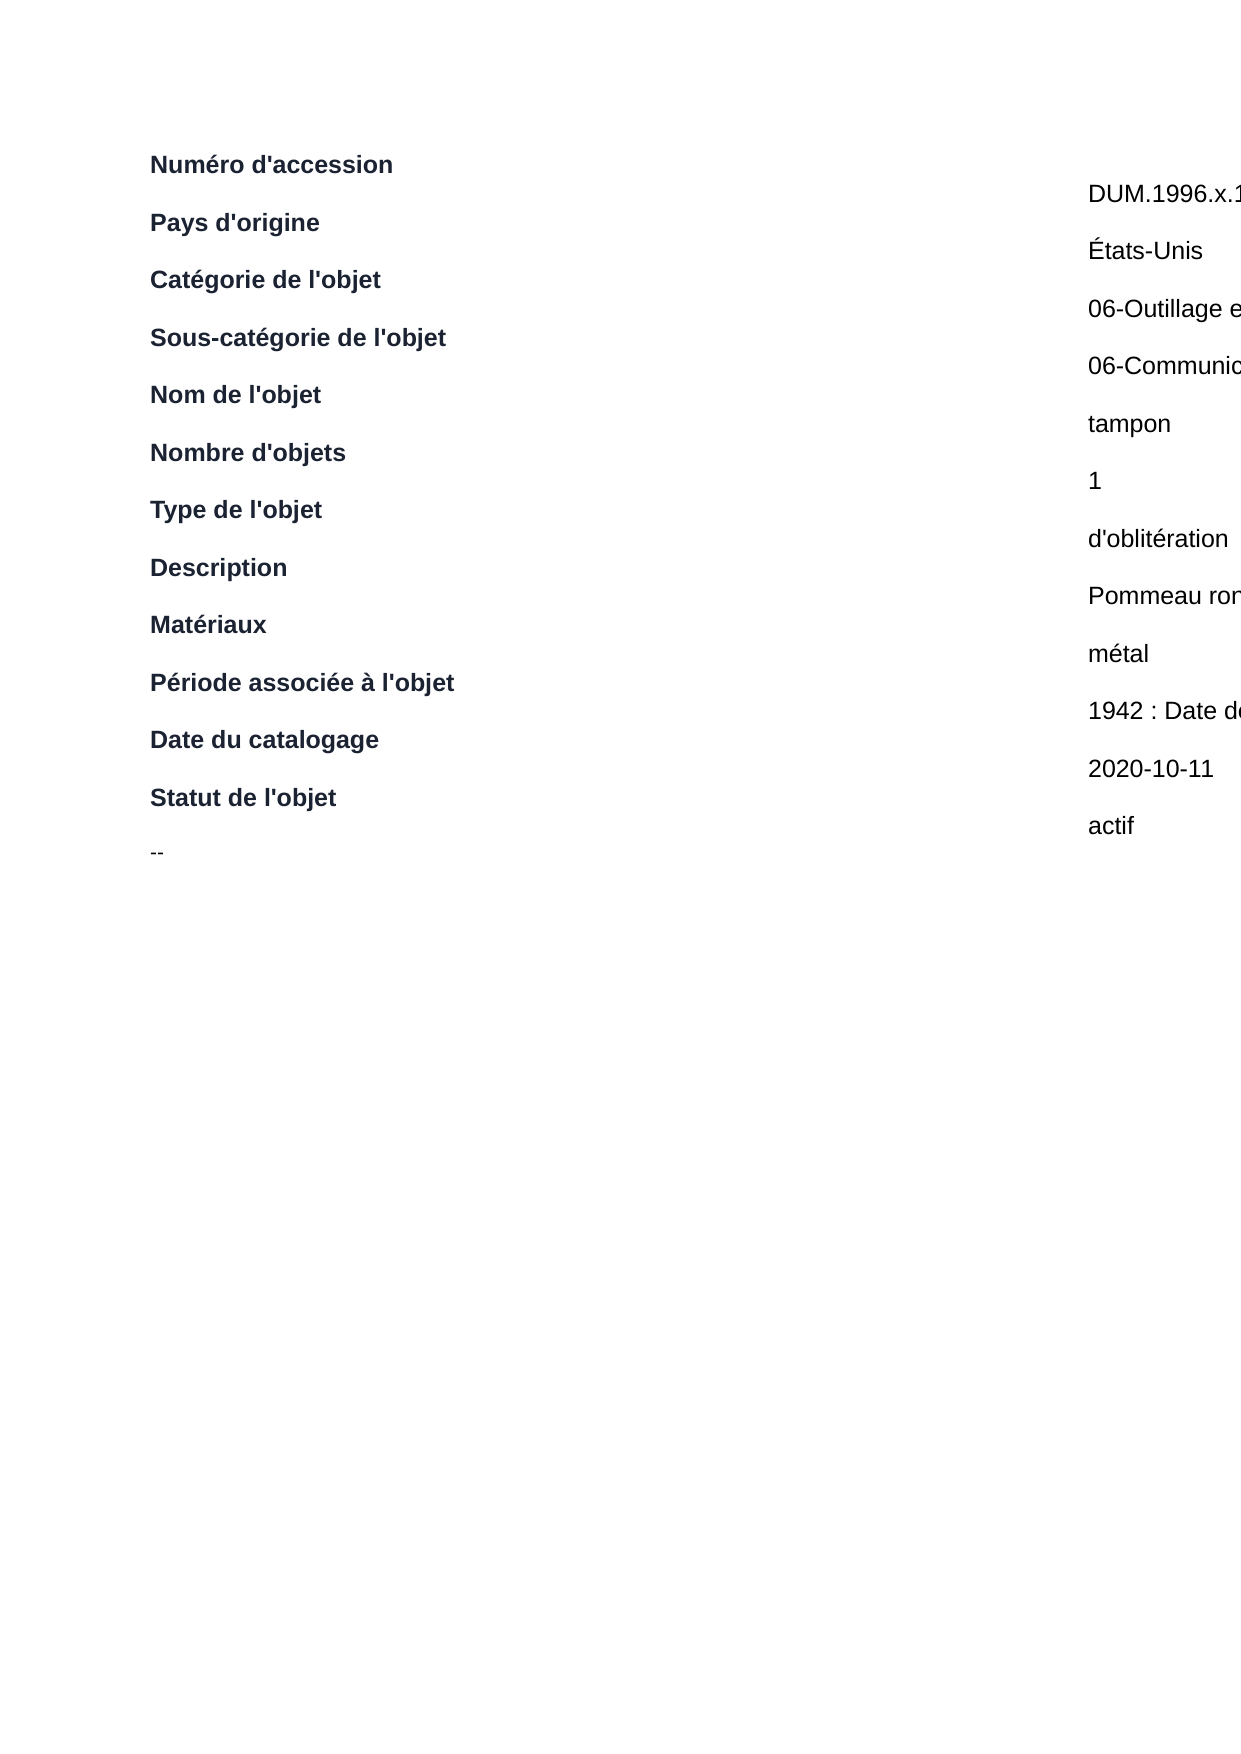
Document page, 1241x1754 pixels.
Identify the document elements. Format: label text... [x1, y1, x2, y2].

text 1942 : Date de début de production [1088, 696, 1240, 725]
text Pays d'origine [150, 207, 1090, 236]
text Nom de l'objet [150, 380, 1090, 409]
text 2020-10-11 [1088, 754, 1240, 782]
text -- [150, 840, 1090, 864]
text Pommeau rond au sommet. Quatre roulettes cochées pour changer la date. Vis d'ajustement. [1088, 581, 1240, 610]
text 06-Outillage et équipement pour la communication [1088, 294, 1240, 322]
text Statut de l'objet [150, 782, 1090, 811]
text tampon [1088, 409, 1240, 437]
text Sous-catégorie de l'objet [150, 322, 1090, 351]
text Numéro d'accession [150, 150, 1090, 179]
text Période associée à l'objet [150, 667, 1090, 696]
text 06-Communication écrite [1088, 351, 1240, 380]
text DUM.1996.x.1125 [1088, 179, 1240, 207]
text Date du catalogage [150, 725, 1090, 754]
text d'oblitération [1088, 524, 1240, 552]
text États-Unis [1088, 236, 1240, 265]
text Nombre d'objets [150, 437, 1090, 466]
text actif [1088, 811, 1240, 840]
text Catégorie de l'objet [150, 265, 1090, 294]
text Description [150, 552, 1090, 581]
text Matériaux [150, 610, 1090, 639]
text métal [1088, 639, 1240, 667]
text Type de l'objet [150, 495, 1090, 524]
text 1 [1088, 466, 1240, 495]
